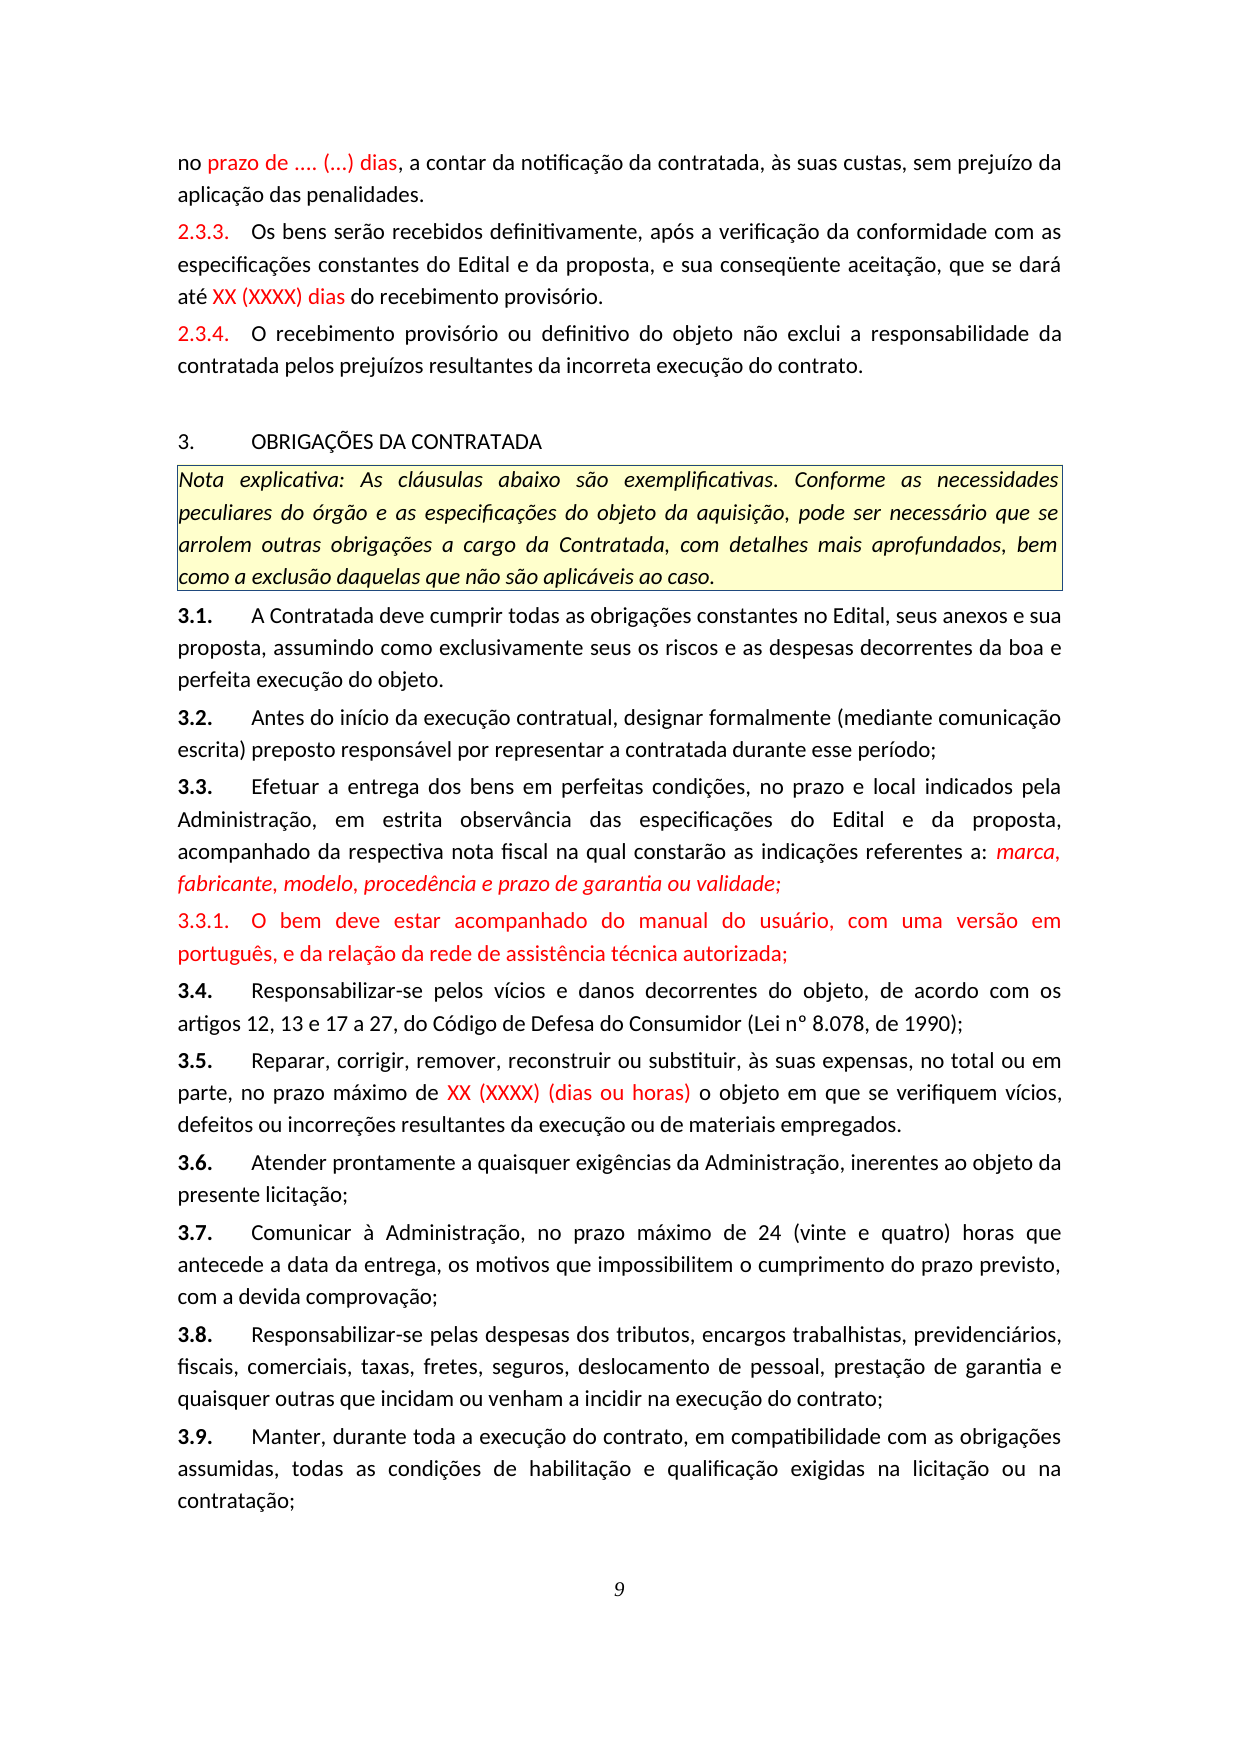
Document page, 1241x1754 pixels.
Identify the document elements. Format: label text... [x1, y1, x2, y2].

text Nota explicativa: As cláusulas abaixo são exemplificativas. Conforme as necessidades peculiares do órgão e as especificações do objeto da aquisição, pode ser necessário que se arrolem outras obrigações a cargo da Contratada, com detalhes mais aprofundados, bem como a exclusão daquelas que não são aplicáveis ao caso. [178, 466, 1062, 590]
list Efetuar a entrega dos bens em perfeitas condições, no prazo e local indicados pela Administração, em estrita observância das especificações do Edital e da proposta, acompanhado da respectiva nota fiscal na qual constarão as indicações referentes a: marca, fabricante, modelo, procedência e prazo de garantia ou validade; [177, 772, 1063, 897]
list A Contratada deve cumprir todas as obrigações constantes no Edital, seus anexos e sua proposta, assumindo como exclusivamente seus os riscos e as despesas decorrentes da boa e perfeita execução do objeto. [177, 601, 1063, 693]
list Comunicar à Administração, no prazo máximo de 24 (vinte e quatro) horas que antecede a data da entrega, os motivos que impossibilitem o cumprimento do prazo previsto, com a devida comprovação; [177, 1218, 1063, 1310]
list O bem deve estar acompanhado do manual do usuário, com uma versão em português, e da relação da rede de assistência técnica autorizada; [177, 907, 1063, 967]
list Manter, durante toda a execução do contrato, em compatibilidade com as obrigações assumidas, todas as condições de habilitação e qualificação exigidas na licitação ou na contratação; [177, 1422, 1063, 1514]
list OBRIGAÇÕES DA CONTRATADA [177, 427, 1069, 455]
list Antes do início da execução contratual, designar formalmente (mediante comunicação escrita) preposto responsável por representar a contratada durante esse período; [177, 703, 1063, 763]
list Os bens serão recebidos definitivamente, após a verificação da conformidade com as especificações constantes do Edital e da proposta, e sua conseqüente aceitação, que se dará até XX (XXXX) dias do recebimento provisório. [177, 217, 1063, 310]
list Atender prontamente a quaisquer exigências da Administração, inerentes ao objeto da presente licitação; [177, 1148, 1063, 1208]
list Responsabilizar-se pelos vícios e danos decorrentes do objeto, de acordo com os artigos 12, 13 e 17 a 27, do Código de Defesa do Consumidor (Lei nº 8.078, de 1990); [177, 976, 1063, 1037]
list no prazo de .... (...) dias, a contar da notificação da contratada, às suas custas, sem prejuízo da aplicação das penalidades. [177, 148, 1063, 208]
list Reparar, corrigir, remover, reconstruir ou substituir, às suas expensas, no total ou em parte, no prazo máximo de XX (XXXX) (dias ou horas) o objeto em que se verifiquem vícios, defeitos ou incorreções resultantes da execução ou de materiais empregados. [177, 1046, 1063, 1139]
list O recebimento provisório ou definitivo do objeto não exclui a responsabilidade da contratada pelos prejuízos resultantes da incorreta execução do contrato. [177, 319, 1063, 380]
list Responsabilizar-se pelas despesas dos tributos, encargos trabalhistas, previdenciários, fiscais, comerciais, taxas, fretes, seguros, deslocamento de pessoal, prestação de garantia e quaisquer outras que incidam ou venham a incidir na execução do contrato; [177, 1320, 1063, 1412]
